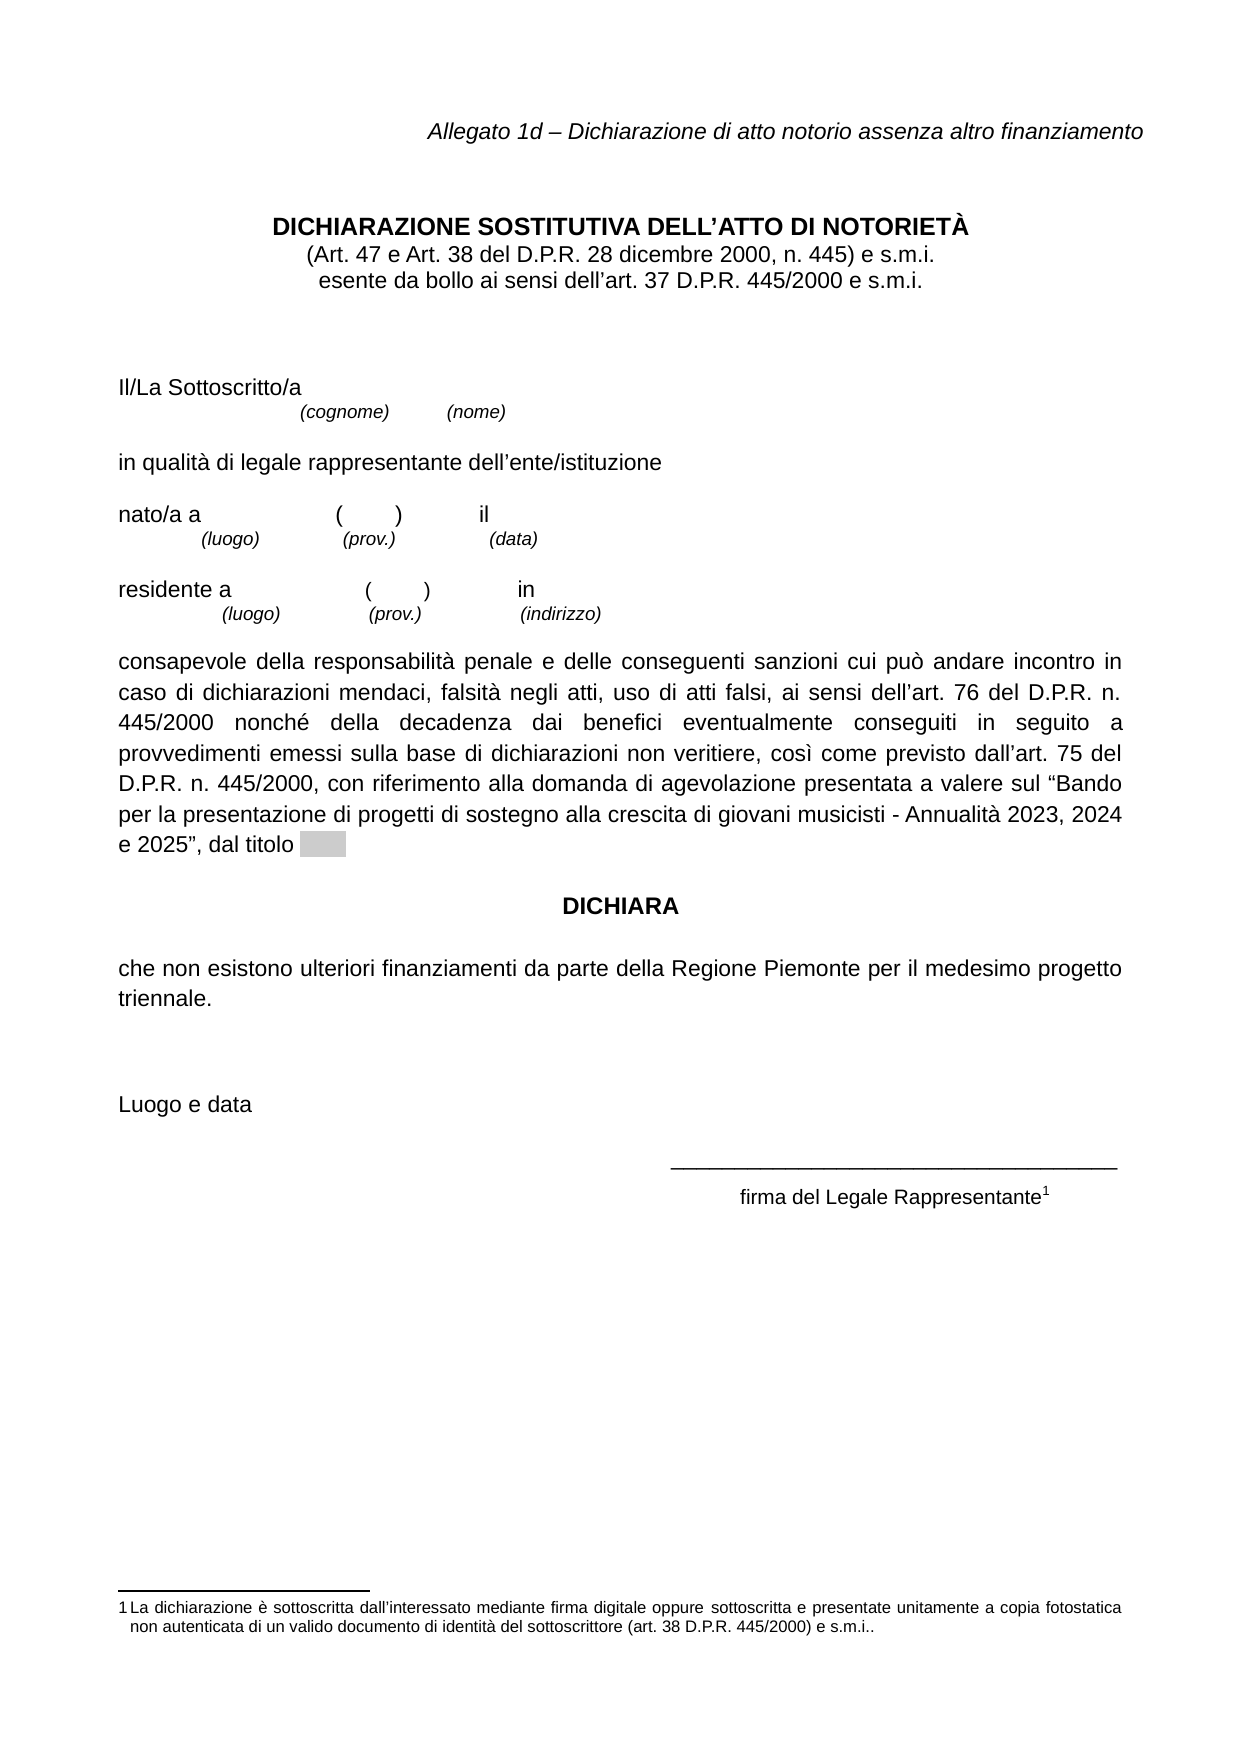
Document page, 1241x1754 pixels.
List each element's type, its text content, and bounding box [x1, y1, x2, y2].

text consapevole della responsabilità penale e delle conseguenti sanzioni cui può andare incontro in caso di dichiarazioni mendaci, falsità negli atti, uso di atti falsi, ai sensi dell’art. 76 del D.P.R. n. 445/2000 nonché della decadenza dai benefici eventualmente conseguiti in seguito a provvedimenti emessi sulla base di dichiarazioni non veritiere, così come previsto dall’art. 75 del D.P.R. n. 445/2000, con riferimento alla domanda di agevolazione presentata a valere sul “Bando per la presentazione di progetti di sostegno alla crescita di giovani musicisti - Annualità 2023, 2024 e 2025”, dal titolo [118, 648, 1123, 857]
text in qualità di legale rappresentante dell’ente/istituzione [118, 447, 1123, 475]
text DICHIARAZIONE SOSTITUTIVA DELL’ATTO DI NOTORIETÀ [118, 212, 1123, 241]
text esente da bollo ai sensi dell’art. 37 D.P.R. 445/2000 e s.m.i. [118, 267, 1123, 293]
text Il/La Sottoscritto/a [118, 372, 1123, 401]
text residente a ( ) in [118, 574, 1123, 602]
text nato/a a ( ) il [118, 499, 1123, 528]
text firma del Legale Rappresentante [667, 1183, 1122, 1209]
text Luogo e data [118, 1091, 1123, 1117]
text La dichiarazione è sottoscritta dall’interessato mediante firma digitale oppure sottoscritta e presentate unitamente a copia fotostatica non autenticata di un valido documento di identità del sottoscrittore (art. 38 D.P.R. 445/2000) e s.m.i.. [118, 1597, 1122, 1636]
text (cognome) (nome) [118, 401, 1123, 423]
text (Art. 47 e Art. 38 del D.P.R. 28 dicembre 2000, n. 445) e s.m.i. [118, 241, 1123, 267]
text (luogo) (prov.) (indirizzo) [118, 602, 1123, 624]
text ___________________________________ [561, 1144, 1123, 1170]
text che non esistono ulteriori finanziamenti da parte della Regione Piemonte per il medesimo progetto triennale. [118, 954, 1123, 1011]
text (luogo) (prov.) (data) [118, 528, 1123, 550]
text DICHIARA [118, 892, 1123, 920]
